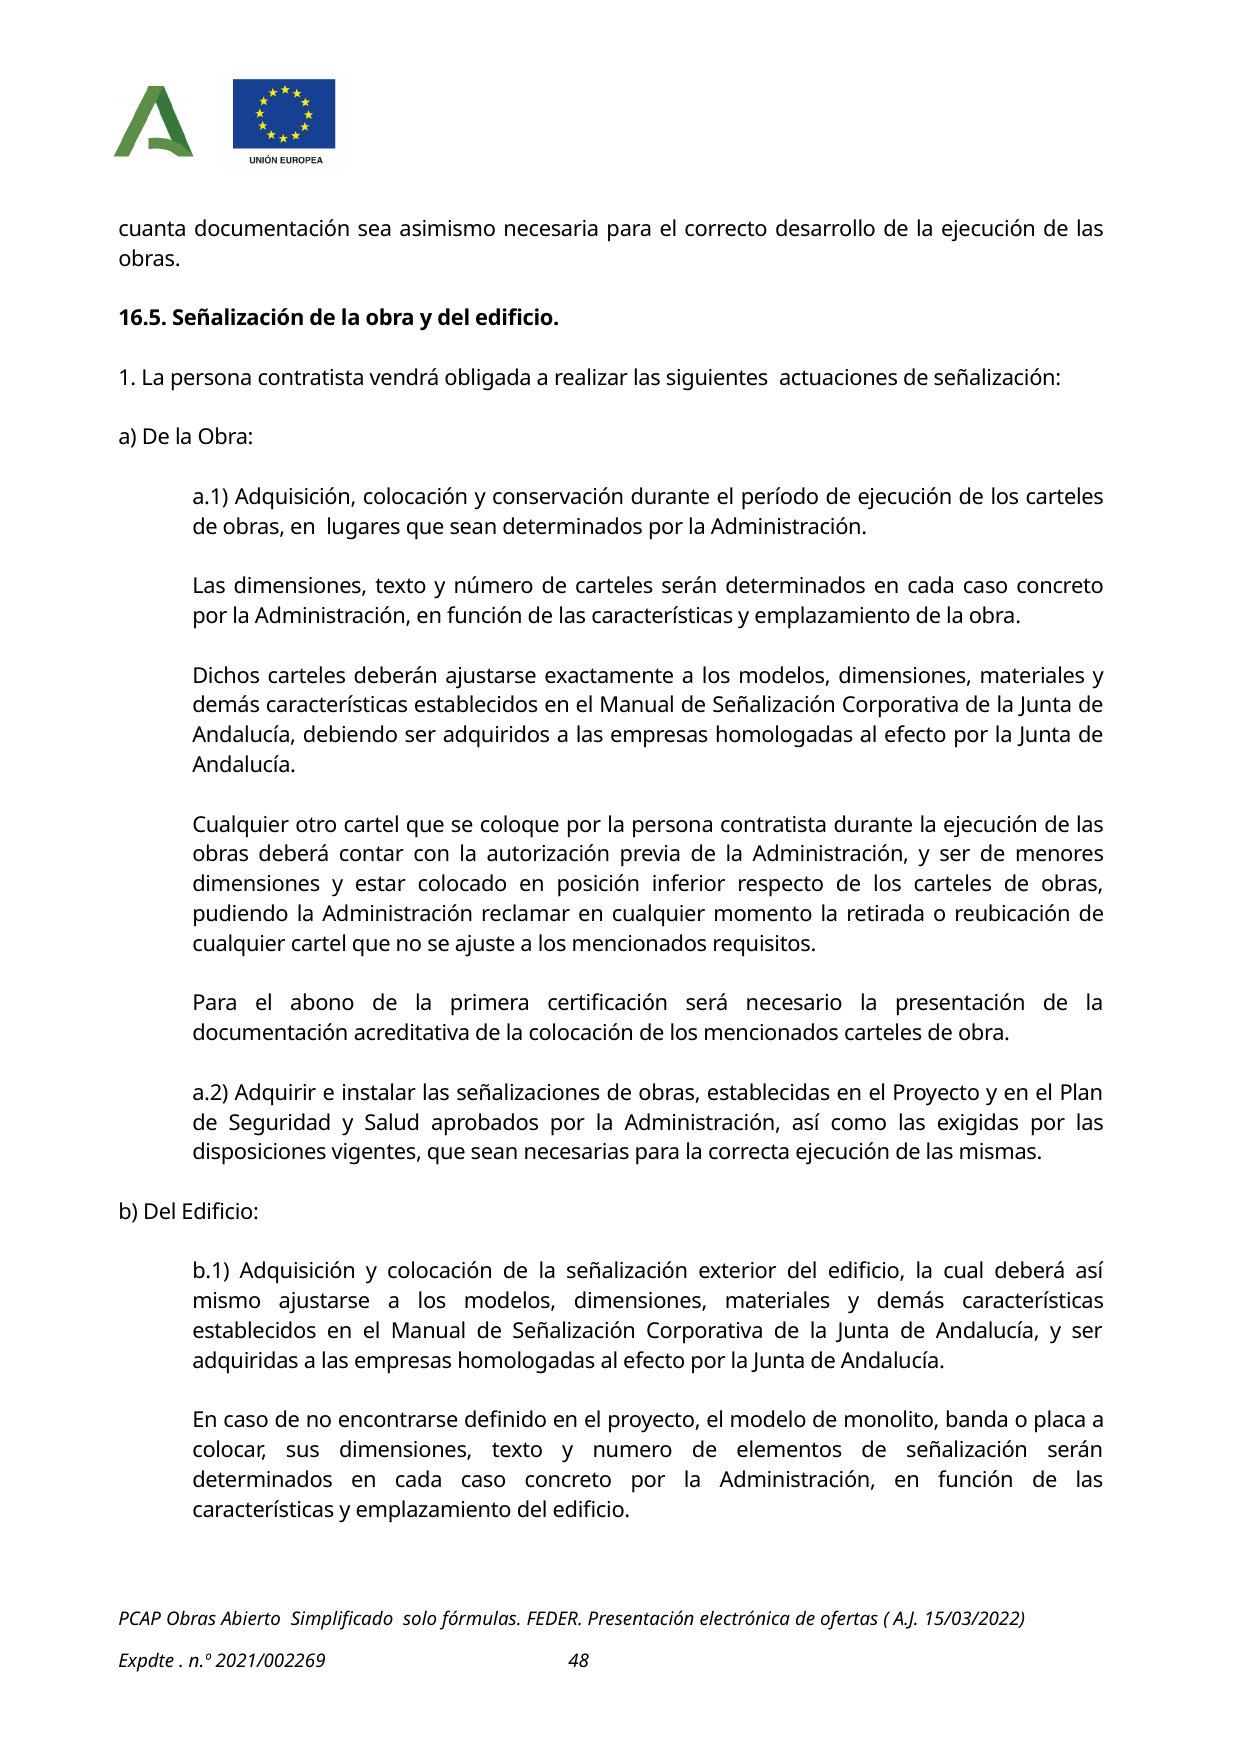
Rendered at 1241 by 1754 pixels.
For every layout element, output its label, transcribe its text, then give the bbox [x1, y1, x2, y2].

text a) De la Obra: [118, 421, 1104, 451]
text cuanta documentación sea asimismo necesaria para el correcto desarrollo de la ejecución de las obras. [118, 213, 1104, 272]
text b) Del Edificio: [118, 1196, 1104, 1226]
picture [221, 73, 347, 171]
text 16.5. Señalización de la obra y del edificio. [118, 302, 1104, 332]
text En caso de no encontrarse definido en el proyecto, el modelo de monolito, banda o placa a colocar, sus dimensiones, texto y numero de elementos de señalización serán determinados en cada caso concreto por la Administración, en función de las características y emplazamiento del edificio. [192, 1404, 1104, 1523]
text Las dimensiones, texto y número de carteles serán determinados en cada caso concreto por la Administración, en función de las características y emplazamiento de la obra. [192, 570, 1104, 630]
text Dichos carteles deberán ajustarse exactamente a los modelos, dimensiones, materiales y demás características establecidos en el Manual de Señalización Corporativa de la Junta de Andalucía, debiendo ser adquiridos a las empresas homologadas al efecto por la Junta de Andalucía. [192, 659, 1104, 779]
picture [109, 81, 198, 161]
text Para el abono de la primera certificación será necesario la presentación de la documentación acreditativa de la colocación de los mencionados carteles de obra. [192, 987, 1104, 1047]
text b.1) Adquisición y colocación de la señalización exterior del edificio, la cual deberá así mismo ajustarse a los modelos, dimensiones, materiales y demás características establecidos en el Manual de Señalización Corporativa de la Junta de Andalucía, y ser adquiridas a las empresas homologadas al efecto por la Junta de Andalucía. [192, 1255, 1104, 1374]
text a.1) Adquisición, colocación y conservación durante el período de ejecución de los carteles de obras, en lugares que sean determinados por la Administración. [192, 481, 1104, 540]
text 1. La persona contratista vendrá obligada a realizar las siguientes actuaciones de señalización: [118, 362, 1104, 391]
text a.2) Adquirir e instalar las señalizaciones de obras, establecidas en el Proyecto y en el Plan de Seguridad y Salud aprobados por la Administración, así como las exigidas por las disposiciones vigentes, que sean necesarias para la correcta ejecución de las mismas. [192, 1077, 1104, 1166]
text Cualquier otro cartel que se coloque por la persona contratista durante la ejecución de las obras deberá contar con la autorización previa de la Administración, y ser de menores dimensiones y estar colocado en posición inferior respecto de los carteles de obras, pudiendo la Administración reclamar en cualquier momento la retirada o reubicación de cualquier cartel que no se ajuste a los mencionados requisitos. [192, 808, 1104, 957]
